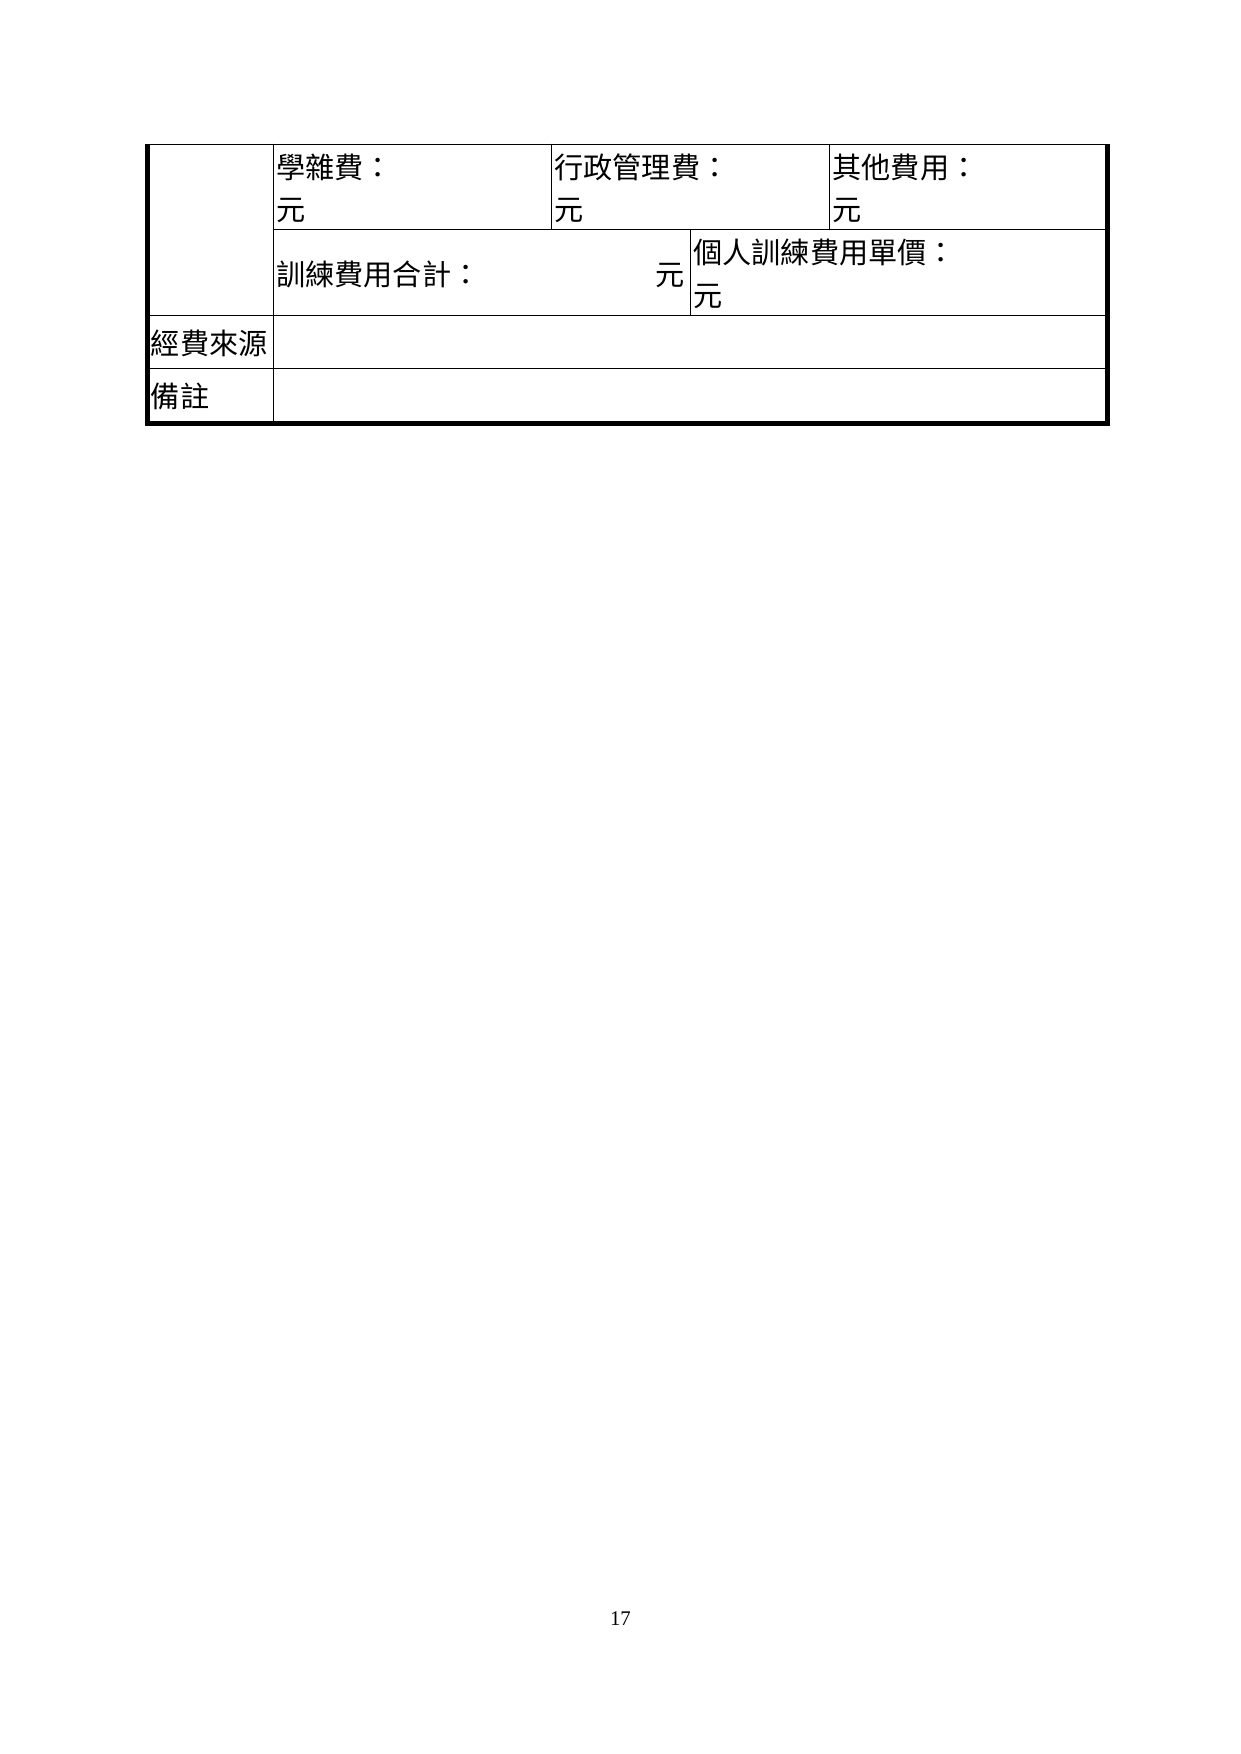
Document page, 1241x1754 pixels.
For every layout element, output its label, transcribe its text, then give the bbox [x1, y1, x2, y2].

table_cell 備註 [150, 369, 273, 421]
table_cell [274, 316, 1105, 368]
table_cell [150, 145, 273, 315]
table_cell 個人訓練費用單價： 元 [691, 230, 1105, 315]
table_cell 學雜費： 元 [274, 145, 551, 229]
table_cell 行政管理費： 元 [552, 145, 829, 229]
table_cell 訓練費用合計： 元 [274, 230, 690, 315]
table_cell [274, 369, 1105, 421]
table_cell 經費來源 [150, 316, 273, 368]
table_cell 其他費用： 元 [830, 145, 1105, 229]
